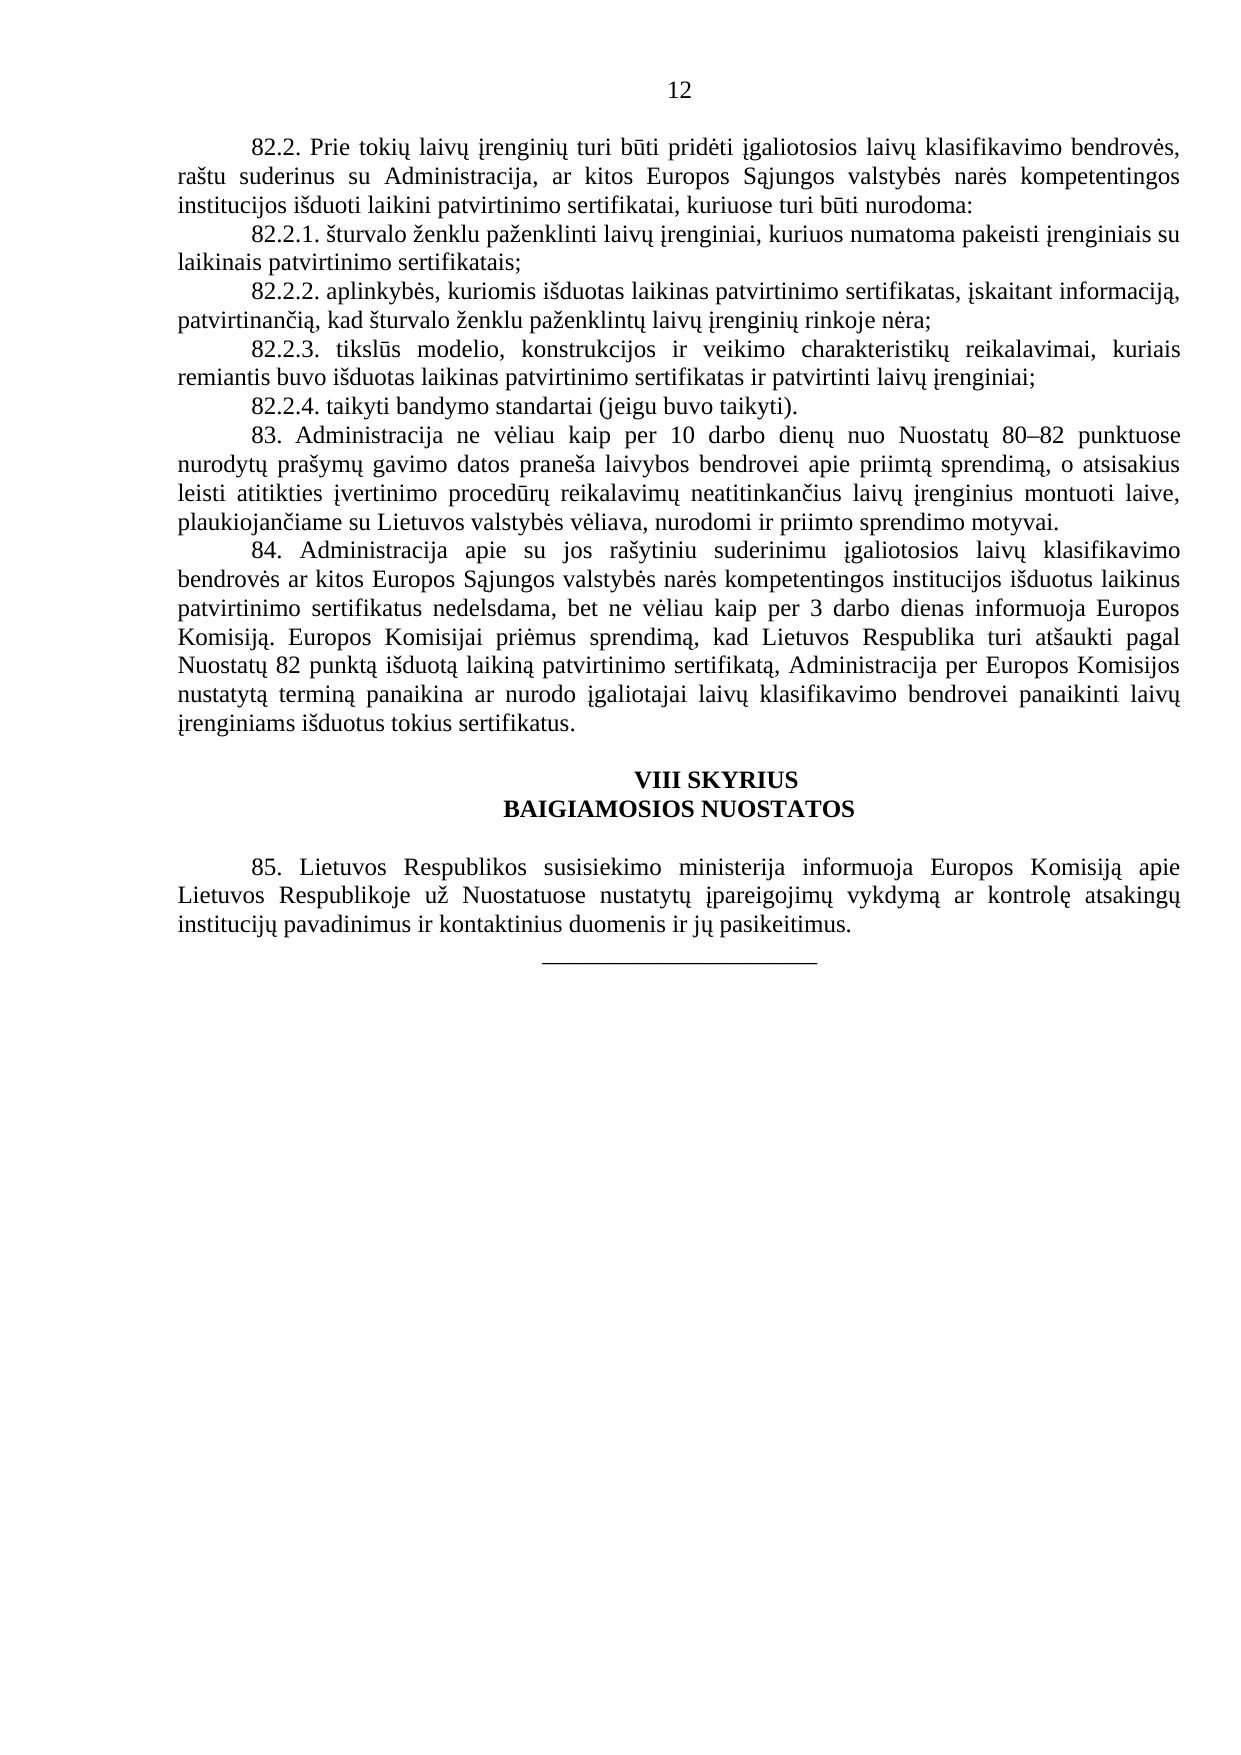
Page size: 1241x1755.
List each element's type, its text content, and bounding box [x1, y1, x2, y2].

text 82.2.2. aplinkybės, kuriomis išduotas laikinas patvirtinimo sertifikatas, įskaitant informaciją, patvirtinančią, kad šturvalo ženklu paženklintų laivų įrenginių rinkoje nėra; [177, 276, 1181, 334]
text 82.2. Prie tokių laivų įrenginių turi būti pridėti įgaliotosios laivų klasifikavimo bendrovės, raštu suderinus su Administracija, ar kitos Europos Sąjungos valstybės narės kompetentingos institucijos išduoti laikini patvirtinimo sertifikatai, kuriuose turi būti nurodoma: [177, 132, 1181, 219]
text 84. Administracija apie su jos rašytiniu suderinimu įgaliotosios laivų klasifikavimo bendrovės ar kitos Europos Sąjungos valstybės narės kompetentingos institucijos išduotus laikinus patvirtinimo sertifikatus nedelsdama, bet ne vėliau kaip per 3 darbo dienas informuoja Europos Komisiją. Europos Komisijai priėmus sprendimą, kad Lietuvos Respublika turi atšaukti pagal Nuostatų 82 punktą išduotą laikiną patvirtinimo sertifikatą, Administracija per Europos Komisijos nustatytą terminą panaikina ar nurodo įgaliotajai laivų klasifikavimo bendrovei panaikinti laivų įrenginiams išduotus tokius sertifikatus. [177, 535, 1181, 737]
text 83. Administracija ne vėliau kaip per 10 darbo dienų nuo Nuostatų 80–82 punktuose nurodytų prašymų gavimo datos praneša laivybos bendrovei apie priimtą sprendimą, o atsisakius leisti atitikties įvertinimo procedūrų reikalavimų neatitinkančius laivų įrenginius montuoti laive, plaukiojančiame su Lietuvos valstybės vėliava, nurodomi ir priimto sprendimo motyvai. [177, 420, 1181, 535]
text 82.2.3. tikslūs modelio, konstrukcijos ir veikimo charakteristikų reikalavimai, kuriais remiantis buvo išduotas laikinas patvirtinimo sertifikatas ir patvirtinti laivų įrenginiai; [177, 334, 1181, 391]
text BAIGIAMOSIOS NUOSTATOS [177, 794, 1181, 823]
text 82.2.1. šturvalo ženklu paženklinti laivų įrenginiai, kuriuos numatoma pakeisti įrenginiais su laikinais patvirtinimo sertifikatais; [177, 219, 1181, 276]
text 85. Lietuvos Respublikos susisiekimo ministerija informuoja Europos Komisiją apie Lietuvos Respublikoje už Nuostatuose nustatytų įpareigojimų vykdymą ar kontrolę atsakingų institucijų pavadinimus ir kontaktinius duomenis ir jų pasikeitimus. [177, 852, 1181, 938]
text ______________________ [177, 938, 1181, 967]
text VIII SKYRIUS [177, 765, 1181, 794]
text 82.2.4. taikyti bandymo standartai (jeigu buvo taikyti). [177, 391, 1181, 420]
